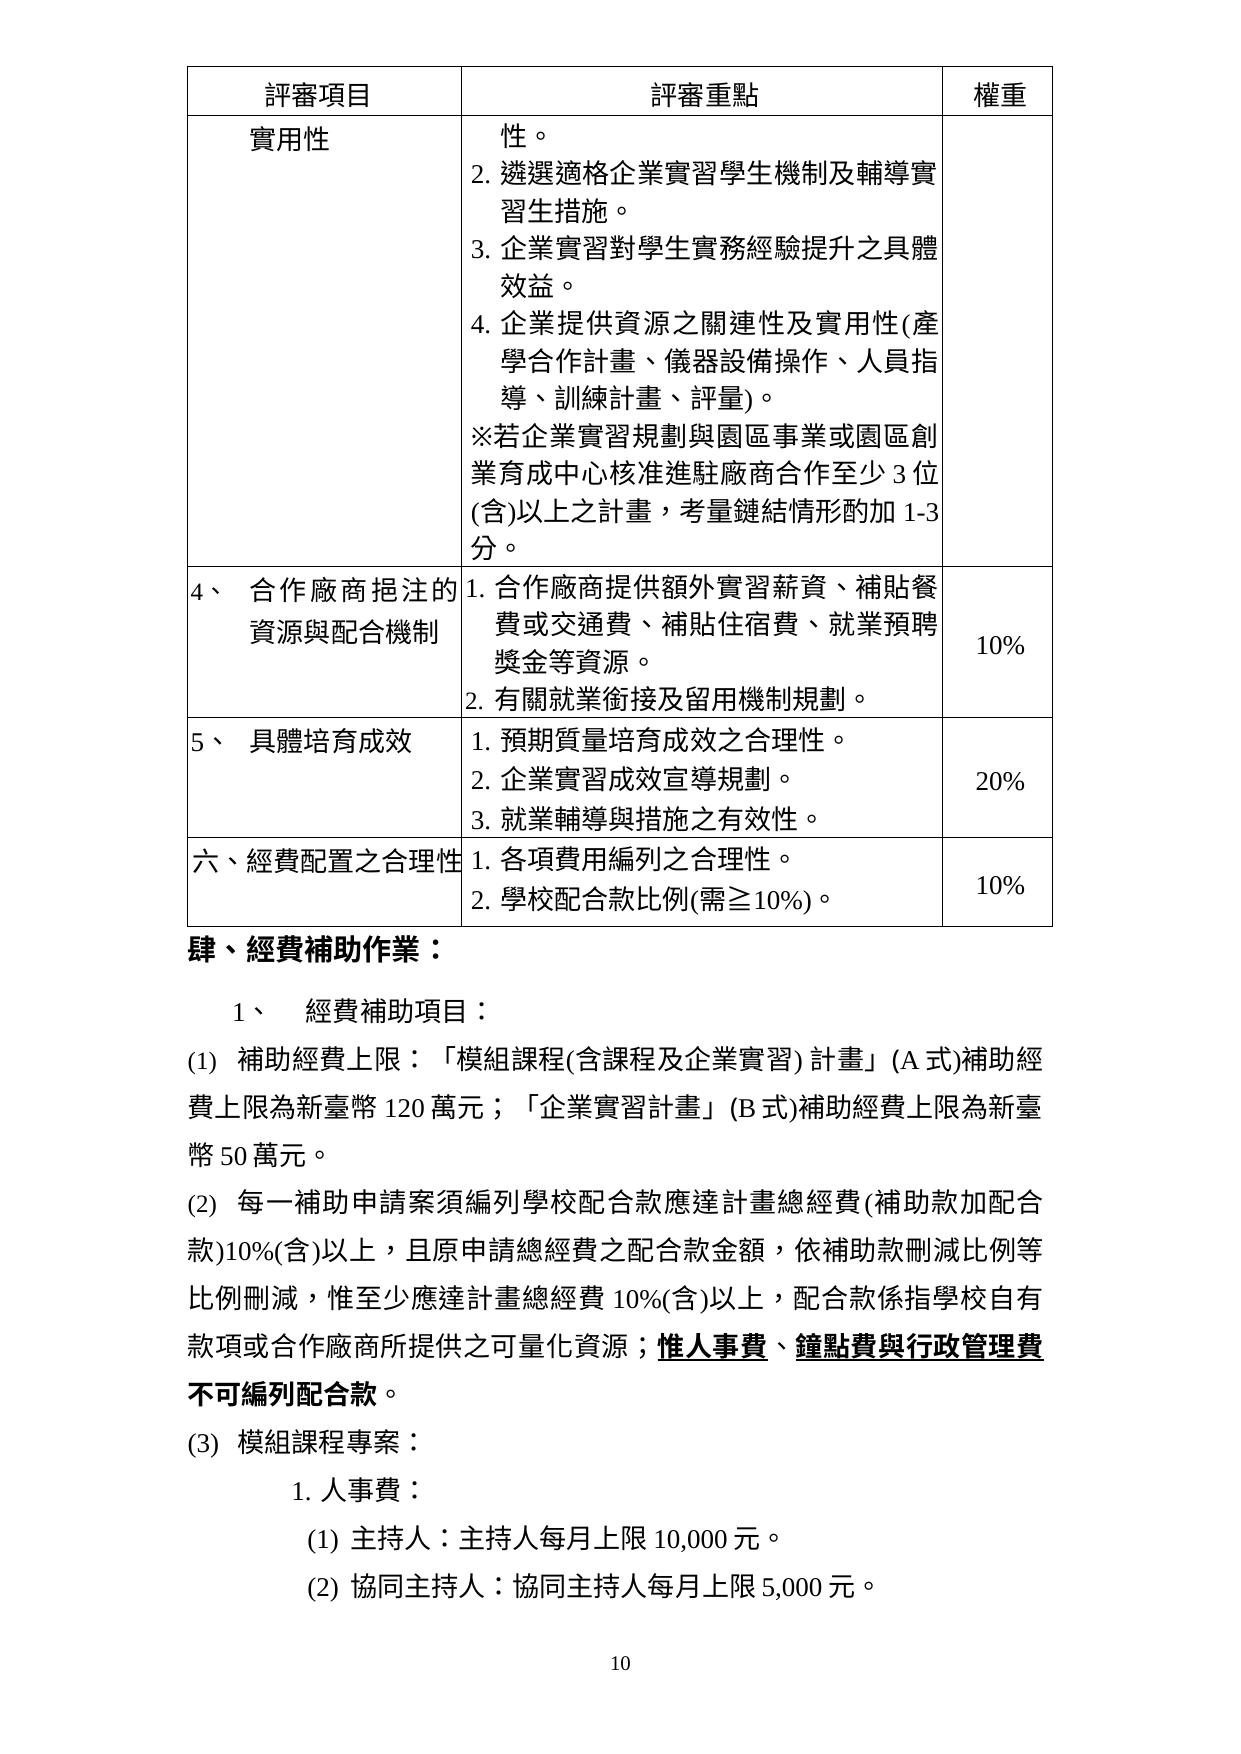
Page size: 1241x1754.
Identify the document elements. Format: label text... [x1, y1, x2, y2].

table_cell 10% [943, 567, 1052, 717]
table_cell 本校或本系所與園區事業合作之多元性。 遴選適格企業實習學生機制及輔導實習生措施。 企業實習對學生實務經驗提升之具體效益。 企業提供資源之關連性及實用性(產學合作計畫、儀器設備操作、人員指導、訓練計畫、評量)。 ※若企業實習規劃與園區事業或園區創業育成中心核准進駐廠商合作至少3位(含)以上之計畫，考量鏈結情形酌加1-3分。 [462, 116, 942, 566]
list 模組課程專案： [187, 1414, 977, 1462]
text 肆、經費補助作業： [187, 927, 1058, 968]
table_cell [943, 116, 1052, 566]
table_header 評審重點 [462, 67, 942, 115]
table_cell 具體培育成效 [188, 718, 461, 837]
table_cell 合作廠商提供額外實習薪資、補貼餐費或交通費、補貼住宿費、就業預聘獎金等資源。 有關就業銜接及留用機制規劃。 [462, 567, 942, 717]
list 協同主持人：協同主持人每月上限5,000元。 [323, 1558, 1044, 1606]
table_cell 六、經費配置之合理性 [188, 838, 461, 926]
table_cell 20% [943, 718, 1052, 837]
table_cell 各項費用編列之合理性。 學校配合款比例(需≧10%)。 [462, 838, 942, 926]
list 經費補助項目： [232, 968, 1058, 1031]
table_cell 企業實習規劃之實用性 [188, 116, 461, 566]
table_cell 10% [943, 838, 1052, 926]
list 人事費： [291, 1462, 1058, 1510]
list 每一補助申請案須編列學校配合款應達計畫總經費(補助款加配合款)10%(含)以上，且原申請總經費之配合款金額，依補助款刪減比例等比例刪減，惟至少應達計畫總經費10%(含)以上，配合款係指學校自有款項或合作廠商所提供之可量化資源；惟人事費、鐘點費與行政管理費不可編列配合款。 [187, 1174, 1044, 1414]
table_cell 合作廠商挹注的資源與配合機制 [188, 567, 461, 717]
list 主持人：主持人每月上限10,000元。 [323, 1510, 1044, 1558]
table_cell 預期質量培育成效之合理性。 企業實習成效宣導規劃。 就業輔導與措施之有效性。 [462, 718, 942, 837]
table_header 權重 [943, 67, 1052, 115]
table_header 評審項目 [188, 67, 461, 115]
list 補助經費上限：「模組課程(含課程及企業實習) 計畫」(A式)補助經費上限為新臺幣120萬元；「企業實習計畫」(B式)補助經費上限為新臺幣50萬元。 [187, 1031, 1044, 1174]
